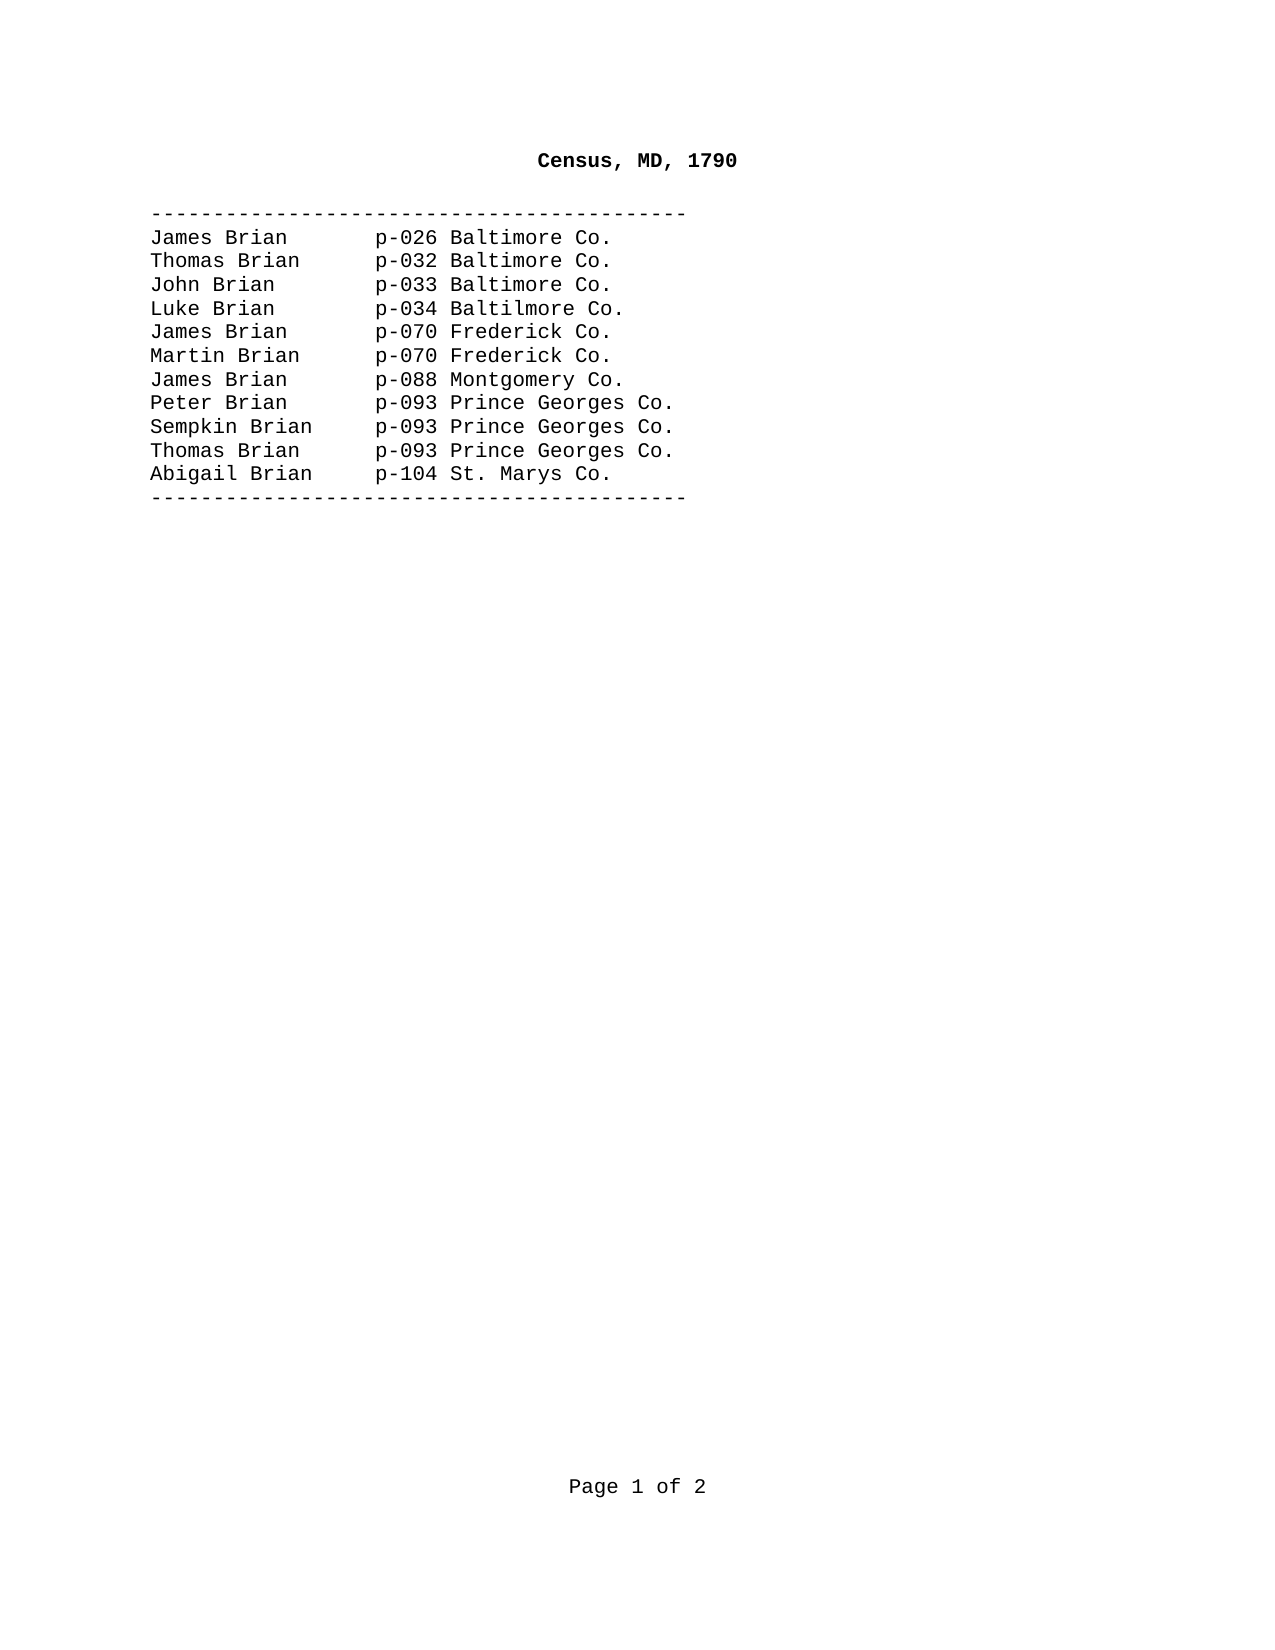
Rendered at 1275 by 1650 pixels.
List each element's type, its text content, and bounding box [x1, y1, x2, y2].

text James Brian p-088 Montgomery Co. [150, 369, 1125, 392]
text John Brian p-033 Baltimore Co. [150, 274, 1125, 298]
text ------------------------------------------- [150, 487, 1125, 511]
text ------------------------------------------- [150, 203, 1125, 227]
text James Brian p-026 Baltimore Co. [150, 227, 1125, 250]
text Sempkin Brian p-093 Prince Georges Co. [150, 416, 1125, 439]
text Martin Brian p-070 Frederick Co. [150, 345, 1125, 369]
text Thomas Brian p-032 Baltimore Co. [150, 250, 1125, 274]
text Thomas Brian p-093 Prince Georges Co. [150, 439, 1125, 463]
text Abigail Brian p-104 St. Marys Co. [150, 463, 1125, 487]
text James Brian p-070 Frederick Co. [150, 321, 1125, 345]
text Luke Brian p-034 Baltilmore Co. [150, 298, 1125, 321]
text Peter Brian p-093 Prince Georges Co. [150, 392, 1125, 416]
